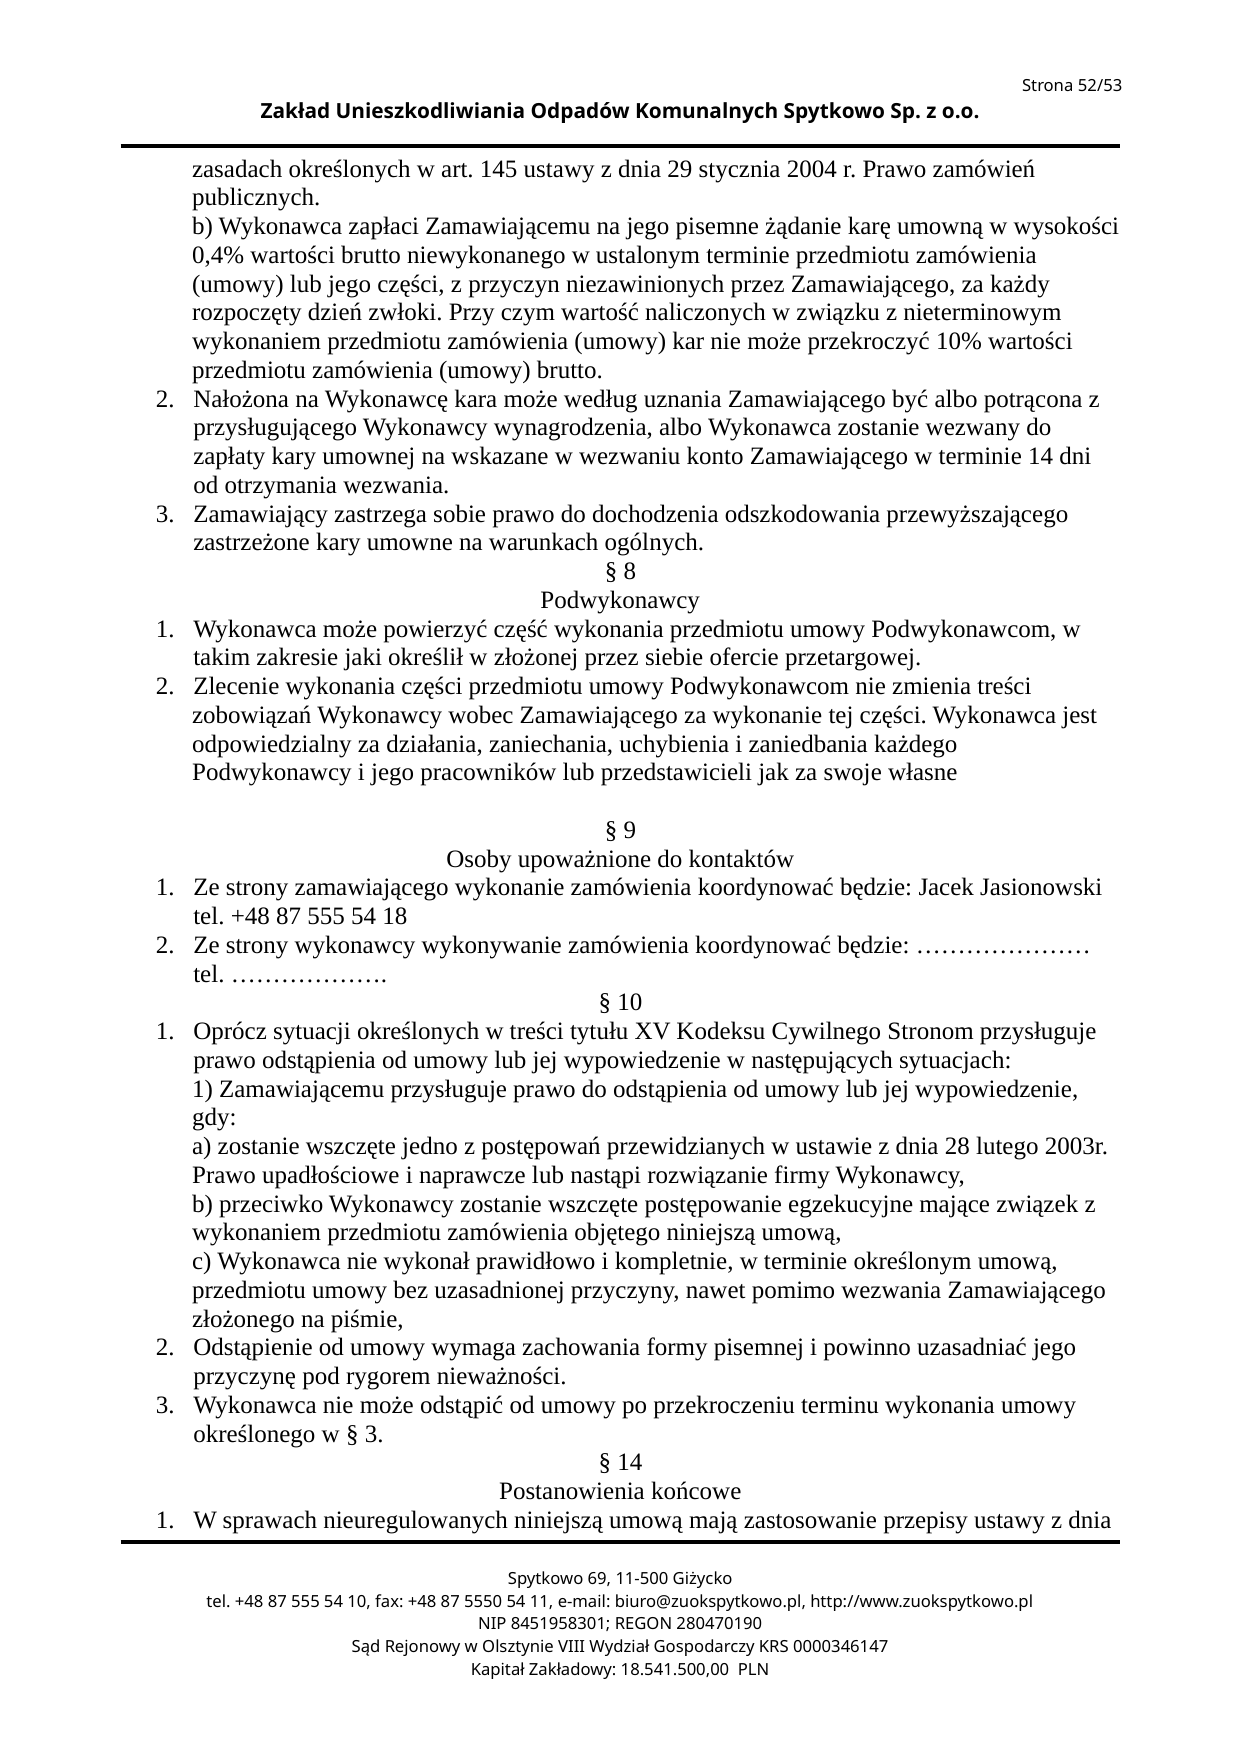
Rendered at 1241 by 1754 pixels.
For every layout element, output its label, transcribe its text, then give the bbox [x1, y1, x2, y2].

list Nałożona na Wykonawcę kara może według uznania Zamawiającego być albo potrącona z przysługującego Wykonawcy wynagrodzenia, albo Wykonawca zostanie wezwany do zapłaty kary umownej na wskazane w wezwaniu konto Zamawiającego w terminie 14 dni od otrzymania wezwania. [156, 384, 1122, 499]
text a) zostanie wszczęte jedno z postępowań przewidzianych w ustawie z dnia 28 lutego 2003r. Prawo upadłościowe i naprawcze lub nastąpi rozwiązanie firmy Wykonawcy, [118, 1131, 1122, 1189]
list Zlecenie wykonania części przedmiotu umowy Podwykonawcom nie zmienia treści [156, 671, 1122, 700]
list Oprócz sytuacji określonych w treści tytułu XV Kodeksu Cywilnego Stronom przysługuje prawo odstąpienia od umowy lub jej wypowiedzenie w następujących sytuacjach: [156, 1016, 1122, 1074]
text § 10 [118, 987, 1122, 1016]
list W sprawach nieuregulowanych niniejszą umową mają zastosowanie przepisy ustawy z dnia [156, 1505, 1122, 1534]
text Osoby upoważnione do kontaktów [118, 844, 1122, 872]
text § 8 [118, 556, 1122, 585]
text § 14 [118, 1447, 1122, 1476]
list Ze strony zamawiającego wykonanie zamówienia koordynować będzie: Jacek Jasionowski tel. +48 87 555 54 18 [156, 872, 1122, 930]
list Ze strony wykonawcy wykonywanie zamówienia koordynować będzie: ………………… tel. ………………. [156, 930, 1122, 987]
list Odstąpienie od umowy wymaga zachowania formy pisemnej i powinno uzasadniać jego przyczynę pod rygorem nieważności. [156, 1332, 1122, 1390]
text zasadach określonych w art. 145 ustawy z dnia 29 stycznia 2004 r. Prawo zamówień publicznych. [118, 154, 1122, 211]
text zobowiązań Wykonawcy wobec Zamawiającego za wykonanie tej części. Wykonawca jest odpowiedzialny za działania, zaniechania, uchybienia i zaniedbania każdego Podwykonawcy i jego pracowników lub przedstawicieli jak za swoje własne [192, 700, 1122, 786]
text Postanowienia końcowe [118, 1476, 1122, 1505]
list Wykonawca nie może odstąpić od umowy po przekroczeniu terminu wykonania umowy określonego w § 3. [156, 1390, 1122, 1447]
text b) Wykonawca zapłaci Zamawiającemu na jego pisemne żądanie karę umowną w wysokości 0,4% wartości brutto niewykonanego w ustalonym terminie przedmiotu zamówienia (umowy) lub jego części, z przyczyn niezawinionych przez Zamawiającego, za każdy rozpoczęty dzień zwłoki. Przy czym wartość naliczonych w związku z nieterminowym wykonaniem przedmiotu zamówienia (umowy) kar nie może przekroczyć 10% wartości przedmiotu zamówienia (umowy) brutto. [118, 211, 1122, 384]
text b) przeciwko Wykonawcy zostanie wszczęte postępowanie egzekucyjne mające związek z wykonaniem przedmiotu zamówienia objętego niniejszą umową, [118, 1189, 1122, 1246]
list Zamawiający zastrzega sobie prawo do dochodzenia odszkodowania przewyższającego zastrzeżone kary umowne na warunkach ogólnych. [156, 499, 1122, 556]
list Wykonawca może powierzyć część wykonania przedmiotu umowy Podwykonawcom, w takim zakresie jaki określił w złożonej przez siebie ofercie przetargowej. [156, 614, 1122, 671]
text 1) Zamawiającemu przysługuje prawo do odstąpienia od umowy lub jej wypowiedzenie, gdy: [118, 1074, 1122, 1131]
text Podwykonawcy [118, 585, 1122, 614]
text § 9 [118, 815, 1122, 844]
text c) Wykonawca nie wykonał prawidłowo i kompletnie, w terminie określonym umową, przedmiotu umowy bez uzasadnionej przyczyny, nawet pomimo wezwania Zamawiającego złożonego na piśmie, [118, 1246, 1122, 1332]
